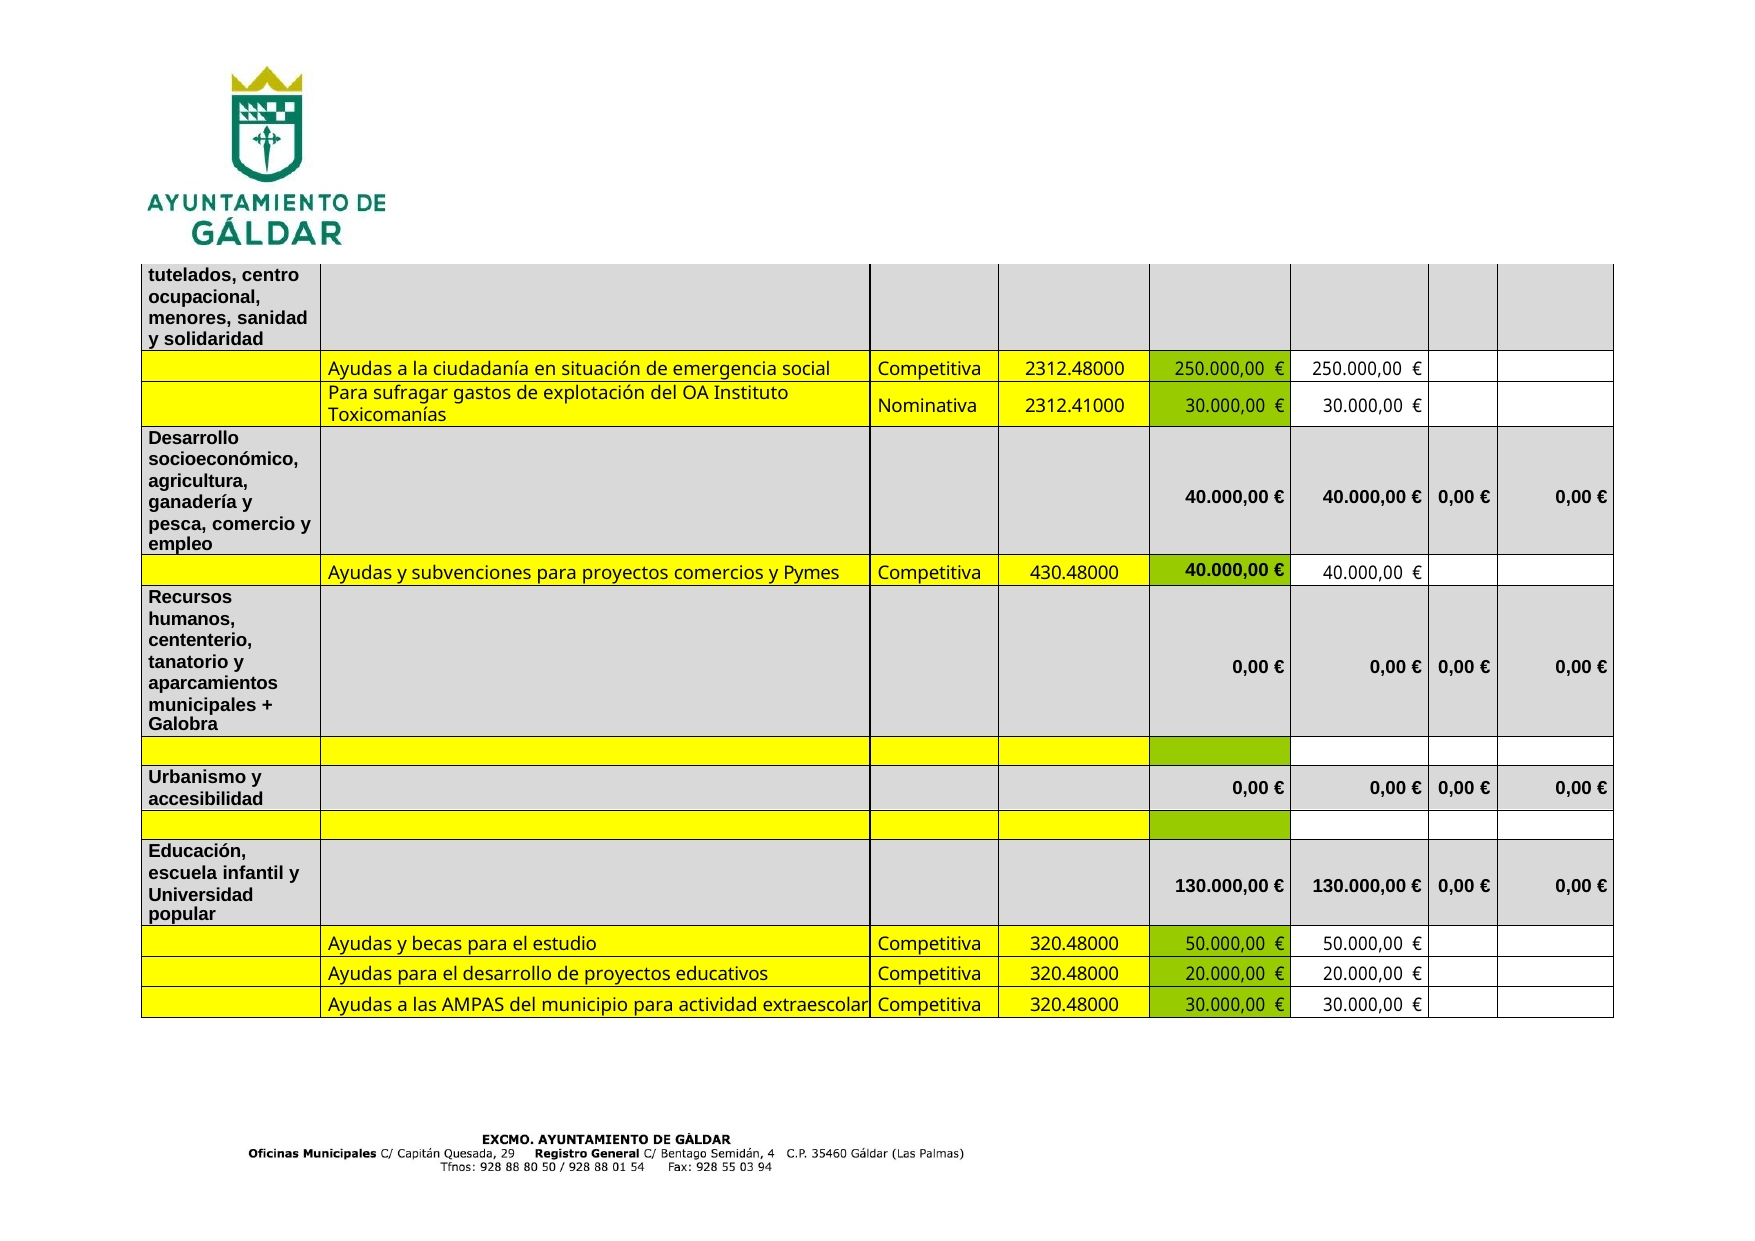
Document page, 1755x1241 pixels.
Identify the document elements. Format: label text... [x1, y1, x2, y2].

table_cell [142, 382, 320, 426]
table_cell 0,00 € [1498, 840, 1613, 925]
table_cell [142, 737, 320, 765]
table_cell [142, 555, 320, 585]
table_cell Para sufragar gastos de explotación del OA Instituto Toxicomanías [321, 382, 869, 426]
table_cell [1498, 737, 1613, 765]
table_cell [1429, 351, 1497, 381]
table_cell 250.000,00 € [1291, 351, 1428, 381]
table_cell 2312.48000 [999, 351, 1149, 381]
table_header [1498, 264, 1613, 350]
table_cell [142, 957, 320, 986]
table_cell Educación, escuela infantil y Universidad popular [142, 840, 320, 925]
table_cell [1429, 926, 1497, 956]
table_cell [321, 840, 869, 925]
table_cell 30.000,00 € [1150, 382, 1290, 426]
table_cell [871, 766, 998, 809]
table_cell [871, 737, 998, 765]
table_cell [321, 427, 869, 554]
table_cell [142, 811, 320, 839]
table_cell Recursos humanos, cententerio, tanatorio y aparcamientos municipales + Galobra [142, 586, 320, 736]
table_cell [1429, 382, 1497, 426]
table_cell 320.48000 [999, 987, 1149, 1017]
table_cell 20.000,00 € [1291, 957, 1428, 986]
table_cell [1150, 811, 1290, 839]
table_cell 40.000,00 € [1150, 427, 1290, 554]
table_cell Ayudas para el desarrollo de proyectos educativos [321, 957, 869, 986]
table_cell 2312.41000 [999, 382, 1149, 426]
table_cell [999, 427, 1149, 554]
table_header [321, 264, 869, 350]
table_cell [999, 766, 1149, 809]
table_cell [1291, 737, 1428, 765]
table_header [1291, 264, 1428, 350]
table_cell 50.000,00 € [1291, 926, 1428, 956]
table_cell 0,00 € [1429, 427, 1497, 554]
table_cell Competitiva [871, 957, 998, 986]
table_cell [1498, 555, 1613, 585]
table_cell Urbanismo y accesibilidad [142, 766, 320, 809]
table_cell Competitiva [871, 555, 998, 585]
table_cell 130.000,00 € [1150, 840, 1290, 925]
table_cell [1429, 811, 1497, 839]
table_header tutelados, centro ocupacional, menores, sanidad y solidaridad [142, 264, 320, 350]
table_cell 50.000,00 € [1150, 926, 1290, 956]
table_cell [1498, 957, 1613, 986]
table_cell Ayudas y subvenciones para proyectos comercios y Pymes [321, 555, 869, 585]
table_cell Competitiva [871, 987, 998, 1017]
table_cell 40.000,00 € [1150, 555, 1290, 585]
table_cell 0,00 € [1291, 586, 1428, 736]
table_cell [321, 737, 869, 765]
table_cell [142, 987, 320, 1017]
table_cell 0,00 € [1498, 427, 1613, 554]
table_cell [1150, 737, 1290, 765]
table_cell [1429, 555, 1497, 585]
table_cell 0,00 € [1429, 586, 1497, 736]
table_cell 0,00 € [1498, 586, 1613, 736]
table_cell 0,00 € [1429, 766, 1497, 809]
table_cell [1429, 957, 1497, 986]
table_cell [142, 351, 320, 381]
table_cell 40.000,00 € [1291, 427, 1428, 554]
table_cell Nominativa [871, 382, 998, 426]
table_cell [321, 586, 869, 736]
table_cell 30.000,00 € [1291, 382, 1428, 426]
table_cell [1498, 987, 1613, 1017]
table_cell Competitiva [871, 926, 998, 956]
table_cell [999, 586, 1149, 736]
table_cell Desarrollo socioeconómico, agricultura, ganadería y pesca, comercio y empleo [142, 427, 320, 554]
table_cell 30.000,00 € [1150, 987, 1290, 1017]
table_header [999, 264, 1149, 350]
table_header [1150, 264, 1290, 350]
table_cell [871, 427, 998, 554]
table_cell [1498, 351, 1613, 381]
table_cell Ayudas a la ciudadanía en situación de emergencia social [321, 351, 869, 381]
table_cell [871, 586, 998, 736]
table_cell [321, 766, 869, 809]
table_cell Ayudas a las AMPAS del municipio para actividad extraescolar [321, 987, 869, 1017]
table_cell 0,00 € [1429, 840, 1497, 925]
table_cell 0,00 € [1150, 586, 1290, 736]
table_cell 130.000,00 € [1291, 840, 1428, 925]
table_cell 320.48000 [999, 926, 1149, 956]
table_cell [999, 811, 1149, 839]
table_header [871, 264, 998, 350]
table_cell [1498, 382, 1613, 426]
table_cell [999, 737, 1149, 765]
table_cell [1291, 811, 1428, 839]
table_cell 250.000,00 € [1150, 351, 1290, 381]
table_cell [321, 811, 869, 839]
table_cell 0,00 € [1291, 766, 1428, 809]
table_cell [1498, 811, 1613, 839]
table_cell 20.000,00 € [1150, 957, 1290, 986]
table_cell [1429, 987, 1497, 1017]
table_cell [1429, 737, 1497, 765]
table_cell [871, 840, 998, 925]
table_cell 30.000,00 € [1291, 987, 1428, 1017]
table_cell [999, 840, 1149, 925]
table_cell 0,00 € [1150, 766, 1290, 809]
table_cell Competitiva [871, 351, 998, 381]
table_header [1429, 264, 1497, 350]
table_cell 430.48000 [999, 555, 1149, 585]
table_cell Ayudas y becas para el estudio [321, 926, 869, 956]
table_cell [142, 926, 320, 956]
table_cell 320.48000 [999, 957, 1149, 986]
table_cell [871, 811, 998, 839]
table_cell 40.000,00 € [1291, 555, 1428, 585]
table_cell [1498, 926, 1613, 956]
table_cell 0,00 € [1498, 766, 1613, 809]
